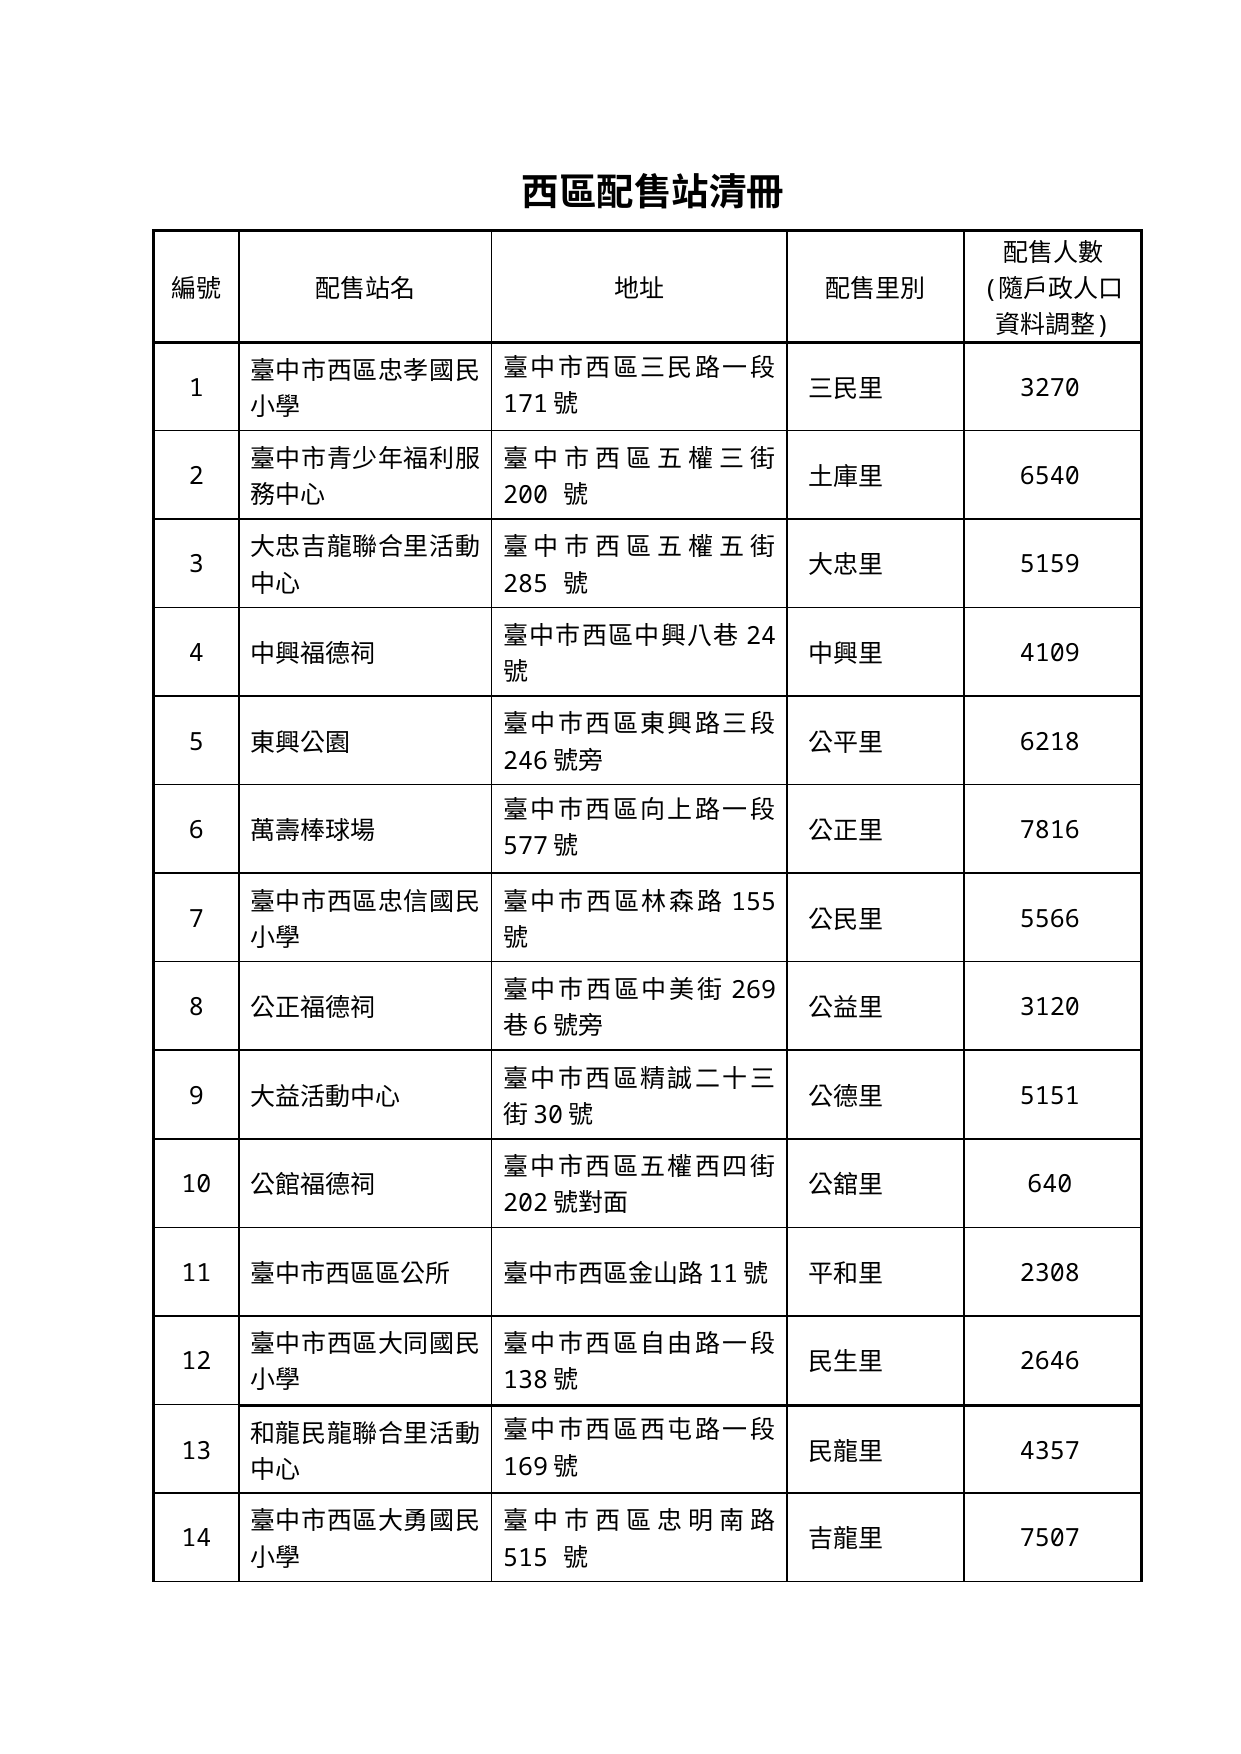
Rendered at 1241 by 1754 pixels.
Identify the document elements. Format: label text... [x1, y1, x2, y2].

table_cell 吉龍里 [788, 1494, 963, 1581]
table_cell 1 [155, 344, 238, 429]
table_cell 4357 [965, 1407, 1140, 1492]
table_cell 2 [155, 431, 238, 518]
table_cell 大益活動中心 [240, 1051, 491, 1138]
table_cell 4 [155, 608, 238, 695]
table_cell 公舘里 [788, 1140, 963, 1226]
table_header 地址 [492, 232, 786, 341]
table_cell 13 [155, 1405, 238, 1492]
table_cell 公德里 [788, 1051, 963, 1138]
table_cell 臺中市西區三民路一段171號 [492, 344, 786, 429]
table_cell 臺中巿西區向上路一段577號 [492, 785, 786, 872]
table_cell 和龍民龍聯合里活動中心 [240, 1407, 491, 1492]
table_header 配售人數 (隨戶政人口資料調整) [965, 232, 1140, 341]
table_cell 5 [155, 697, 238, 784]
table_header 編號 [155, 232, 238, 341]
table_cell 公益里 [788, 962, 963, 1049]
table_cell 14 [155, 1494, 238, 1581]
table_cell 臺中市西區區公所 [240, 1228, 491, 1315]
table_cell 6218 [965, 697, 1140, 784]
table_cell 平和里 [788, 1228, 963, 1315]
table_cell 東興公園 [240, 697, 491, 784]
table_cell 民生里 [788, 1317, 963, 1403]
table_cell 5159 [965, 520, 1140, 607]
table_cell 7507 [965, 1494, 1140, 1581]
table_cell 臺中巿西區金山路11號 [492, 1228, 786, 1315]
table_cell 2646 [965, 1317, 1140, 1403]
table_cell 臺中巿西區自由路一段138號 [492, 1317, 786, 1403]
table_cell 臺中市西區忠信國民小學 [240, 874, 491, 961]
table_cell 3 [155, 520, 238, 607]
table_cell 3120 [965, 962, 1140, 1049]
text 西區配售站清冊 [153, 162, 1152, 217]
table_cell 640 [965, 1140, 1140, 1226]
table_cell 臺中市青少年福利服務中心 [240, 431, 491, 518]
table_cell 10 [155, 1140, 238, 1226]
table_cell 5151 [965, 1051, 1140, 1138]
table_cell 中興福德祠 [240, 608, 491, 695]
table_cell 12 [155, 1317, 238, 1403]
table_cell 三民里 [788, 344, 963, 429]
table_cell 公正福德祠 [240, 962, 491, 1049]
table_cell 8 [155, 962, 238, 1049]
table_cell 7 [155, 874, 238, 961]
table_header 配售里別 [788, 232, 963, 341]
table_cell 公正里 [788, 785, 963, 872]
table_cell 臺中市西區五權三街200 號 [492, 431, 786, 518]
table_cell 6 [155, 785, 238, 872]
table_header 配售站名 [240, 232, 491, 341]
table_cell 4109 [965, 608, 1140, 695]
table_cell 公館福德祠 [240, 1140, 491, 1226]
table_cell 大忠吉龍聯合里活動中心 [240, 520, 491, 607]
table_cell 5566 [965, 874, 1140, 961]
table_cell 大忠里 [788, 520, 963, 607]
table_cell 7816 [965, 785, 1140, 872]
table_cell 臺中巿西區林森路155號 [492, 874, 786, 961]
table_cell 公平里 [788, 697, 963, 784]
table_cell 11 [155, 1228, 238, 1315]
table_cell 6540 [965, 431, 1140, 518]
table_cell 中興里 [788, 608, 963, 695]
table_cell 3270 [965, 344, 1140, 429]
table_cell 臺中巿西區中興八巷24 號 [492, 608, 786, 695]
table_cell 臺中巿西區中美街269巷6號旁 [492, 962, 786, 1049]
table_cell 臺中巿西區西屯路一段169號 [492, 1407, 786, 1492]
table_cell 臺中巿西區忠明南路515 號 [492, 1494, 786, 1581]
table_cell 9 [155, 1051, 238, 1138]
table_cell 臺中市西區大勇國民小學 [240, 1494, 491, 1581]
table_cell 民龍里 [788, 1407, 963, 1492]
table_cell 臺中市西區大同國民小學 [240, 1317, 491, 1403]
table_cell 臺中市西區五權西四街202號對面 [492, 1140, 786, 1226]
table_cell 臺中市西區忠孝國民小學 [240, 344, 491, 429]
table_cell 萬壽棒球場 [240, 785, 491, 872]
table_cell 臺中巿西區精誠二十三街30號 [492, 1051, 786, 1138]
table_cell 臺中巿西區五權五街285 號 [492, 520, 786, 607]
table_cell 2308 [965, 1228, 1140, 1315]
table_cell 公民里 [788, 874, 963, 961]
table_cell 土庫里 [788, 431, 963, 518]
table_cell 臺中巿西區東興路三段246號旁 [492, 697, 786, 784]
